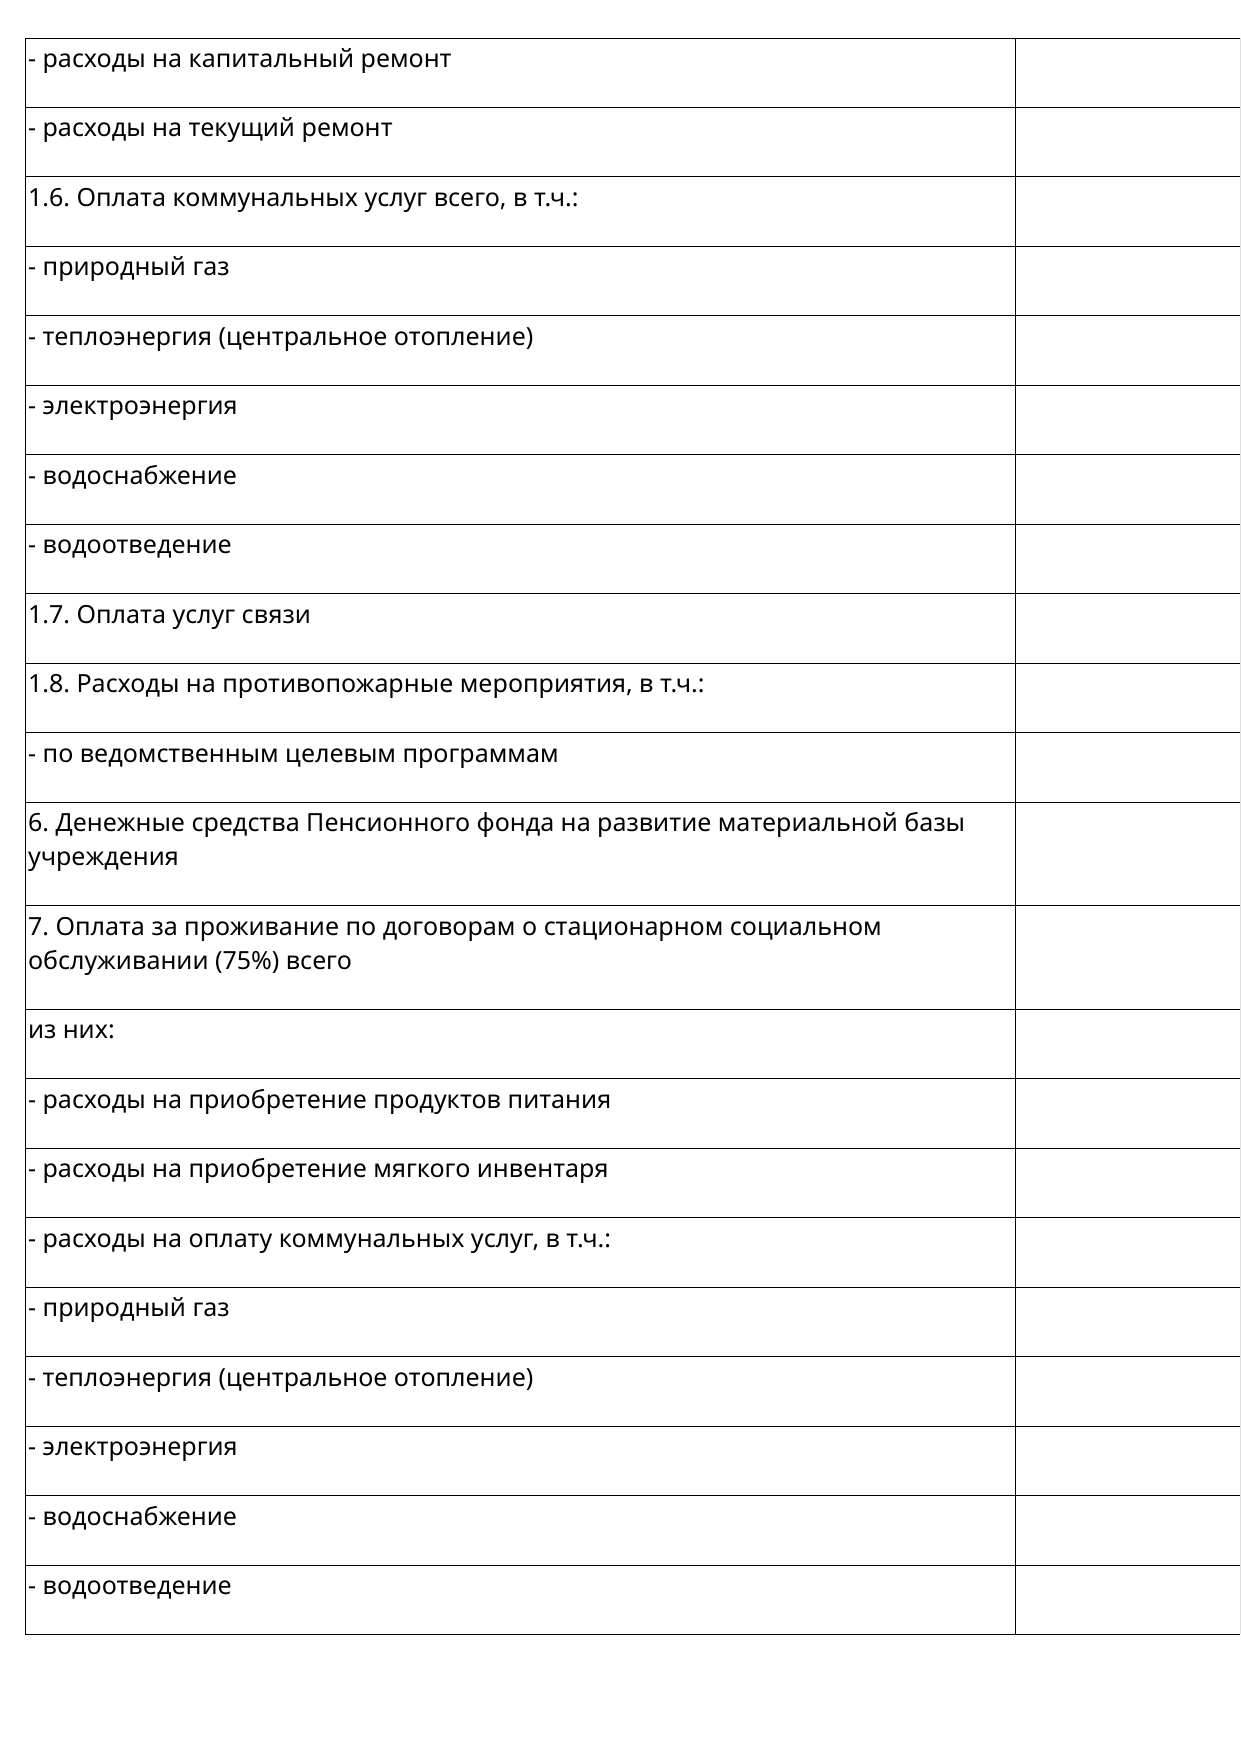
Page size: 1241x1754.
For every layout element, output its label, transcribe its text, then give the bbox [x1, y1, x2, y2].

table_cell [1016, 733, 1240, 802]
table_cell [1016, 316, 1240, 385]
table_cell [1016, 1079, 1240, 1148]
table_cell [1016, 1427, 1240, 1495]
table_cell - электроэнергия [26, 1427, 1015, 1495]
table_cell [1016, 1357, 1240, 1426]
table_cell [1016, 1010, 1240, 1078]
table_cell [1016, 1496, 1240, 1565]
table_cell [1016, 1149, 1240, 1217]
table_cell - расходы на оплату коммунальных услуг, в т.ч.: [26, 1218, 1015, 1287]
table_cell [1016, 39, 1240, 107]
table_cell 1.8. Расходы на противопожарные мероприятия, в т.ч.: [26, 664, 1015, 732]
table_cell [1016, 1218, 1240, 1287]
table_cell 1.6. Оплата коммунальных услуг всего, в т.ч.: [26, 177, 1015, 246]
table_cell - по ведомственным целевым программам [26, 733, 1015, 802]
table_cell из них: [26, 1010, 1015, 1078]
table_cell [1016, 1288, 1240, 1356]
table_cell - расходы на приобретение мягкого инвентаря [26, 1149, 1015, 1217]
table_cell [1016, 525, 1240, 593]
table_cell [1016, 247, 1240, 315]
table_cell - расходы на капитальный ремонт [26, 39, 1015, 107]
table_cell - электроэнергия [26, 386, 1015, 454]
table_cell 6. Денежные средства Пенсионного фонда на развитие материальной базы учреждения [26, 803, 1015, 905]
table_cell [1016, 1566, 1240, 1634]
table_cell - теплоэнергия (центральное отопление) [26, 1357, 1015, 1426]
table_cell [1016, 594, 1240, 663]
table_cell [1016, 386, 1240, 454]
table_cell 1.7. Оплата услуг связи [26, 594, 1015, 663]
table_cell - расходы на приобретение продуктов питания [26, 1079, 1015, 1148]
table_cell [1016, 664, 1240, 732]
table_cell [1016, 906, 1240, 1009]
table_cell [1016, 455, 1240, 524]
table_cell 7. Оплата за проживание по договорам о стационарном социальном обслуживании (75%) всего [26, 906, 1015, 1009]
table_cell [1016, 803, 1240, 905]
table_cell - теплоэнергия (центральное отопление) [26, 316, 1015, 385]
table_cell - водоотведение [26, 525, 1015, 593]
table_cell - природный газ [26, 1288, 1015, 1356]
table_cell - расходы на текущий ремонт [26, 108, 1015, 176]
table_cell [1016, 177, 1240, 246]
table_cell [1016, 108, 1240, 176]
table_cell - природный газ [26, 247, 1015, 315]
table_cell - водоснабжение [26, 1496, 1015, 1565]
table_cell - водоснабжение [26, 455, 1015, 524]
table_cell - водоотведение [26, 1566, 1015, 1634]
